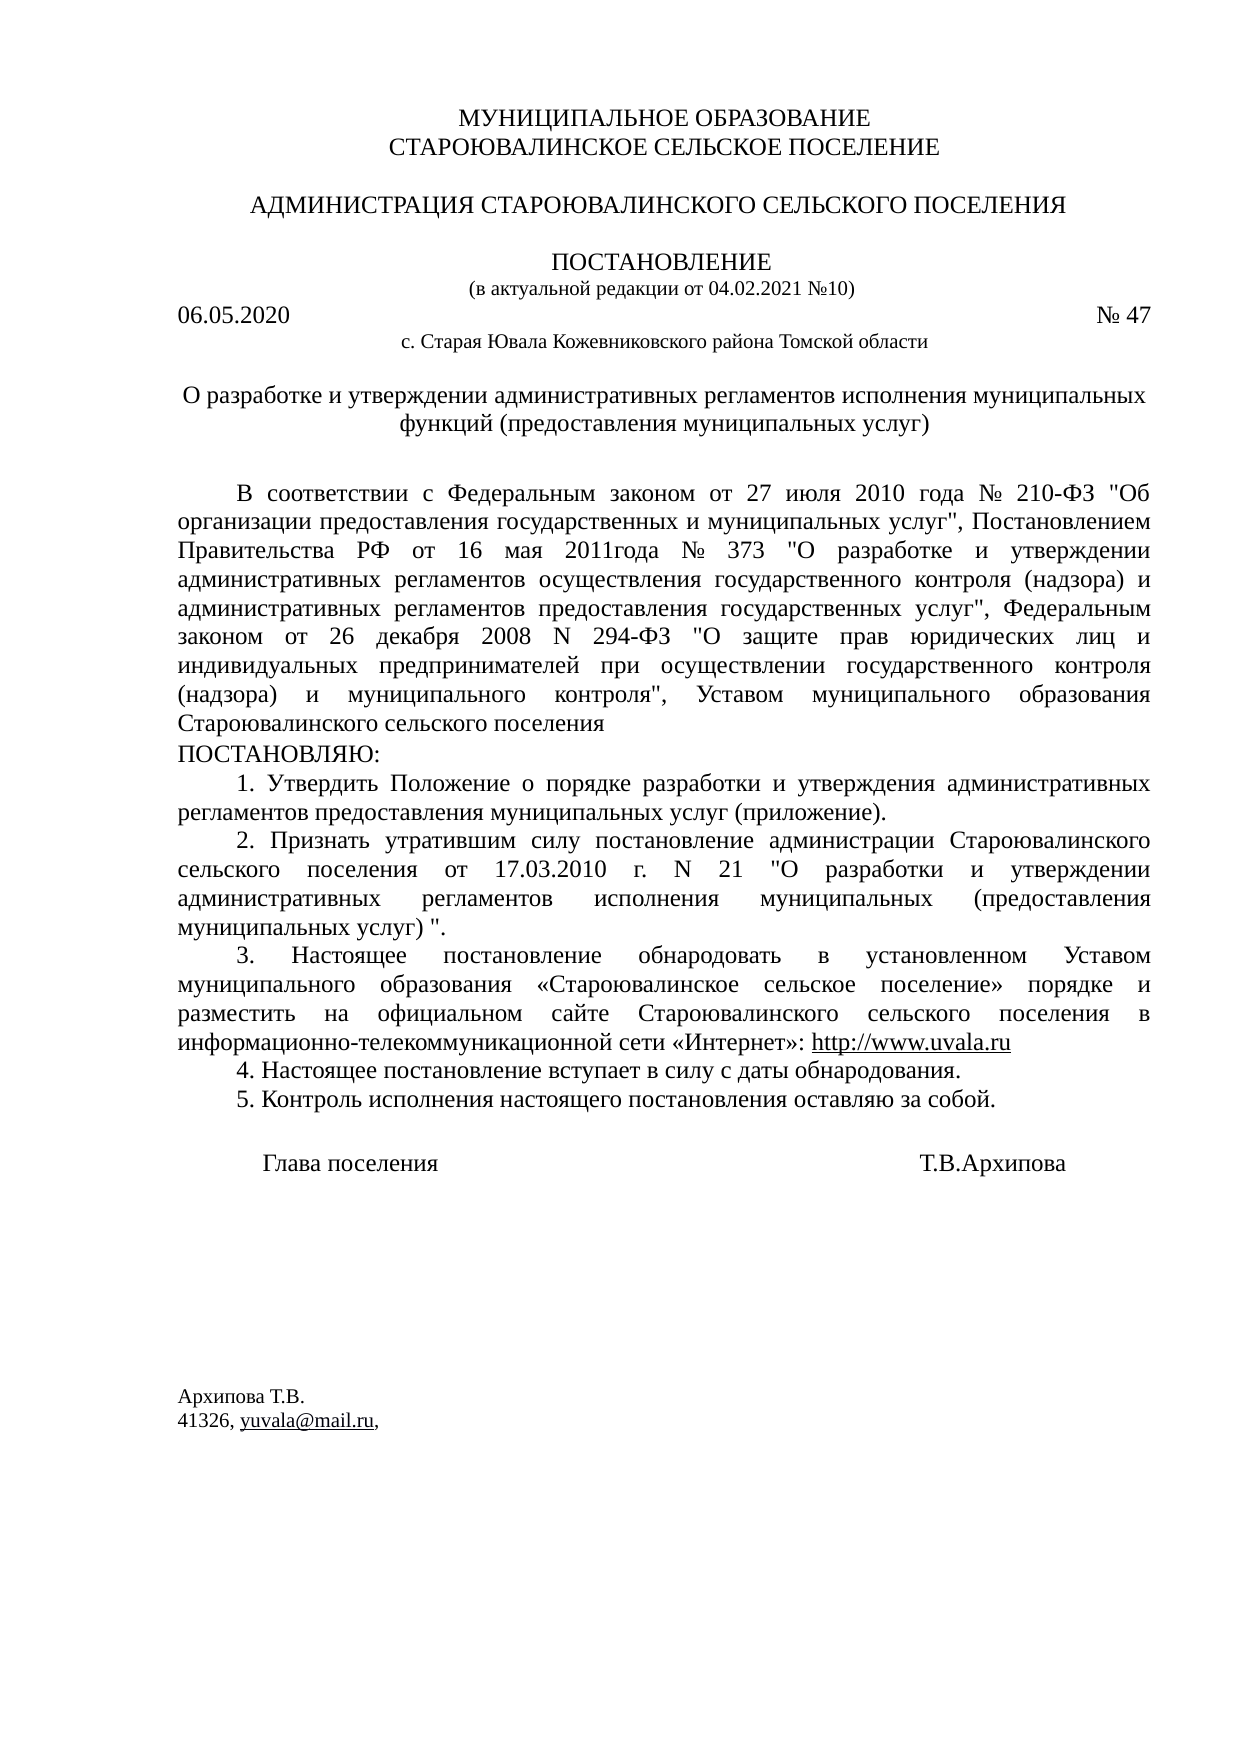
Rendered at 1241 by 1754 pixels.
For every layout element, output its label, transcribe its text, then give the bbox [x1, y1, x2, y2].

text В соответствии с Федеральным законом от 27 июля 2010 года № 210-ФЗ "Об организации предоставления государственных и муниципальных услуг", Постановлением Правительства РФ от 16 мая 2011года № 373 "О разработке и утверждении административных регламентов осуществления государственного контроля (надзора) и административных регламентов предоставления государственных услуг", Федеральным законом от 26 декабря 2008 N 294-ФЗ "О защите прав юридических лиц и индивидуальных предпринимателей при осуществлении государственного контроля (надзора) и муниципального контроля", Уставом муниципального образования Староювалинского сельского поселения [177, 478, 1152, 736]
text с. Старая Ювала Кожевниковского района Томской области [177, 329, 1152, 353]
text 2. Признать утратившим силу постановление администрации Староювалинского сельского поселения от 17.03.2010 г. N 21 "О разработки и утверждении административных регламентов исполнения муниципальных (предоставления муниципальных услуг) ". [177, 826, 1152, 941]
text 41326, yuvala@mail.ru, [177, 1408, 1152, 1432]
text О разработке и утверждении административных регламентов исполнения муниципальных функций (предоставления муниципальных услуг) [177, 380, 1152, 437]
text СТАРОЮВАЛИНСКОЕ СЕЛЬСКОЕ ПОСЕЛЕНИЕ [177, 132, 1152, 161]
text ПОСТАНОВЛЯЮ: [177, 739, 1152, 768]
text ПОСТАНОВЛЕНИЕ [177, 247, 1152, 276]
text 3. Настоящее постановление обнародовать в установленном Уставом муниципального образования «Староювалинское сельское поселение» порядке и разместить на официальном сайте Староювалинского сельского поселения в информационно-телекоммуникационной сети «Интернет»: http://www.uvala.ru [177, 941, 1152, 1056]
text АДМИНИСТРАЦИЯ СТАРОЮВАЛИНСКОГО СЕЛЬСКОГО ПОСЕЛЕНИЯ [177, 190, 1152, 218]
text МУНИЦИПАЛЬНОЕ ОБРАЗОВАНИЕ [177, 103, 1152, 132]
text 1. Утвердить Положение о порядке разработки и утверждения административных регламентов предоставления муниципальных услуг (приложение). [177, 768, 1152, 826]
text (в актуальной редакции от 04.02.2021 №10) [177, 276, 1152, 300]
text Архипова Т.В. [177, 1384, 1152, 1408]
text 06.05.2020 № 47 [177, 300, 1152, 329]
text Глава поселения Т.В.Архипова [177, 1148, 1152, 1176]
text 5. Контроль исполнения настоящего постановления оставляю за собой. [177, 1084, 1152, 1113]
text 4. Настоящее постановление вступает в силу с даты обнародования. [177, 1056, 1152, 1084]
